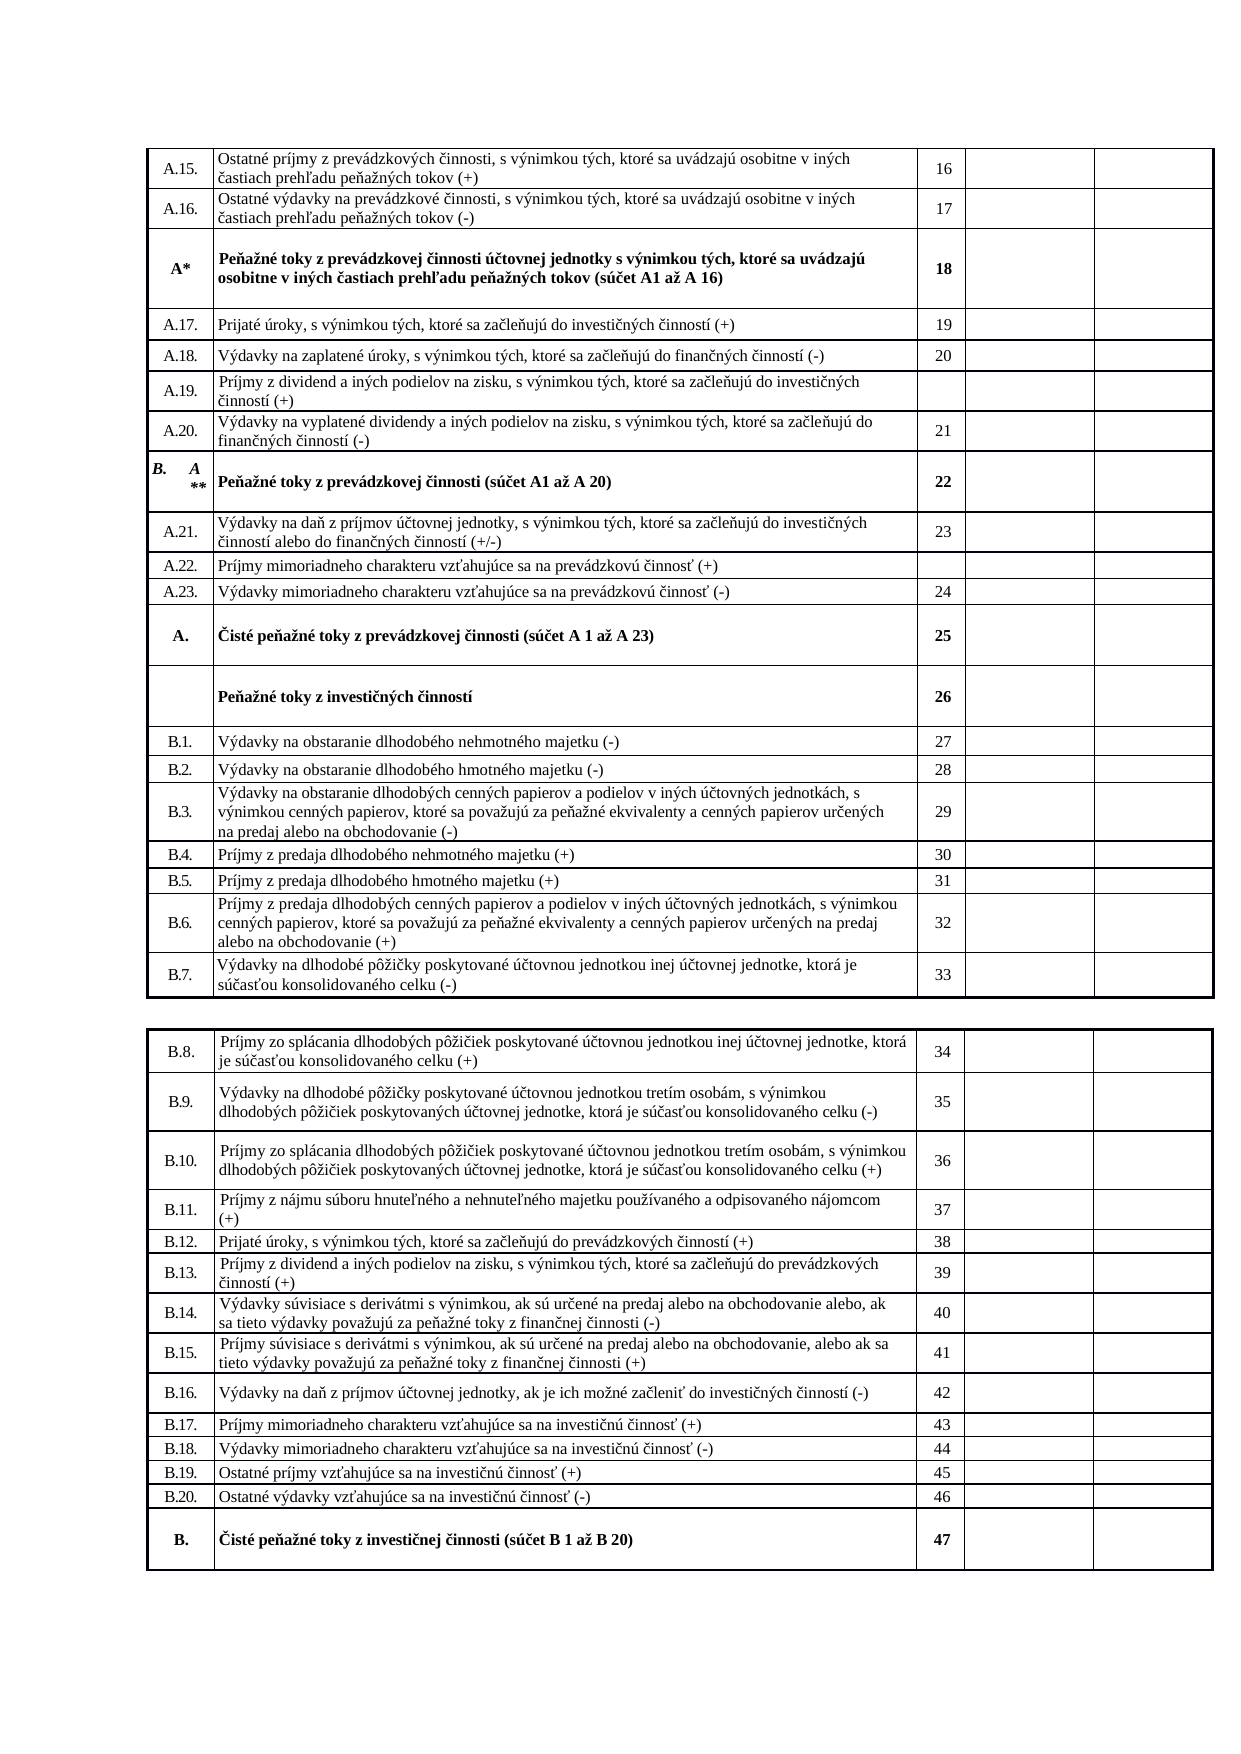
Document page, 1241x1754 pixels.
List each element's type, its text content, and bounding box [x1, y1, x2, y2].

table_cell 37 [917, 1190, 964, 1228]
table_cell 19 [918, 309, 965, 339]
table_cell 17 [918, 189, 965, 228]
table_cell 21 [918, 412, 965, 450]
table_cell 44 [917, 1437, 964, 1459]
table_cell B.7. [149, 953, 213, 996]
table_cell 18 [918, 229, 965, 308]
table_cell [966, 894, 1094, 951]
table_cell Čisté peňažné toky z investičnej činnosti (súčet B 1 až B 20) [215, 1509, 916, 1569]
table_cell [966, 372, 1094, 410]
table_cell Prijaté úroky, s výnimkou tých, ktoré sa začleňujú do investičných činností (+) [214, 309, 917, 339]
table_cell [1094, 1461, 1211, 1483]
table_cell 36 [917, 1132, 964, 1188]
table_cell [966, 341, 1094, 370]
table_cell [1095, 149, 1212, 188]
table_cell [966, 783, 1094, 840]
table_cell Peňažné toky z investičných činností [214, 666, 917, 726]
table_cell [1094, 1509, 1211, 1569]
table_cell A.23. [149, 579, 213, 604]
table_cell 29 [918, 783, 965, 840]
table_cell 28 [918, 756, 965, 781]
table_cell B. [149, 1509, 214, 1569]
table_cell [966, 412, 1094, 450]
table_cell B.14. [149, 1294, 214, 1332]
table_cell [966, 666, 1094, 726]
table_cell [966, 229, 1094, 308]
table_cell [1094, 1437, 1211, 1459]
table_cell [1095, 756, 1212, 781]
table_cell B.13. [149, 1254, 214, 1292]
table_header B.8. [149, 1031, 214, 1071]
table_cell 43 [917, 1414, 964, 1436]
table_cell [966, 452, 1094, 511]
table_cell B.18. [149, 1437, 214, 1459]
table_cell [1095, 553, 1212, 577]
table_cell [966, 605, 1094, 665]
table_cell 23 [918, 513, 965, 551]
table_cell Peňažné toky z prevádzkovej činnosti účtovnej jednotky s výnimkou tých, ktoré sa uvádzajú osobitne v iných častiach prehľadu peňažných tokov (súčet A1 až A 16) [214, 229, 917, 308]
table_cell Čisté peňažné toky z prevádzkovej činnosti (súčet A 1 až A 23) [214, 605, 917, 665]
table_cell [966, 149, 1094, 188]
table_cell B.20. [149, 1485, 214, 1507]
table_cell Ostatné príjmy vzťahujúce sa na investičnú činnosť (+) [215, 1461, 916, 1483]
table_cell B.11. [149, 1190, 214, 1228]
table_cell [1095, 953, 1212, 996]
table_cell Ostatné výdavky na prevádzkové činnosti, s výnimkou tých, ktoré sa uvádzajú osobitne v iných častiach prehľadu peňažných tokov (-) [214, 189, 917, 228]
table_cell Výdavky na obstaranie dlhodobého hmotného majetku (-) [214, 756, 917, 781]
table_cell [966, 309, 1094, 339]
table_header 34 [917, 1031, 964, 1071]
table_cell [1095, 666, 1212, 726]
table_cell Prijaté úroky, s výnimkou tých, ktoré sa začleňujú do prevádzkových činností (+) [215, 1230, 916, 1252]
table_cell [965, 1294, 1093, 1332]
table_header [1094, 1031, 1211, 1071]
table_cell 33 [918, 953, 965, 996]
table_cell 45 [917, 1461, 964, 1483]
table_cell 27 [918, 727, 965, 755]
table_cell B.1. [149, 727, 213, 755]
table_cell 41 [917, 1334, 964, 1372]
table_cell [1095, 309, 1212, 339]
table_cell [1094, 1414, 1211, 1436]
table_cell [1095, 412, 1212, 450]
table_cell 26 [918, 666, 965, 726]
table_cell [966, 953, 1094, 996]
table_cell [1094, 1132, 1211, 1188]
table_cell [1095, 605, 1212, 665]
table_cell A.22. [149, 553, 213, 577]
table_cell [966, 869, 1094, 892]
table_cell Príjmy zo splácania dlhodobých pôžičiek poskytované účtovnou jednotkou tretím osobám, s výnimkou dlhodobých pôžičiek poskytovaných účtovnej jednotke, ktorá je súčasťou konsolidovaného celku (+) [215, 1132, 916, 1188]
table_cell 47 [917, 1509, 964, 1569]
table_cell A. [149, 605, 213, 665]
table_cell 25 [918, 605, 965, 665]
table_cell Výdavky na dlhodobé pôžičky poskytované účtovnou jednotkou tretím osobám, s výnimkou dlhodobých pôžičiek poskytovaných účtovnej jednotke, ktorá je súčasťou konsolidovaného celku (-) [215, 1073, 916, 1130]
table_cell 24 [918, 579, 965, 604]
table_cell [1095, 894, 1212, 951]
table_cell [1095, 189, 1212, 228]
table_cell [1095, 372, 1212, 410]
table_cell [1095, 229, 1212, 308]
table_cell [966, 513, 1094, 551]
table_cell [965, 1485, 1093, 1507]
table_cell [965, 1374, 1093, 1412]
table_cell [966, 756, 1094, 781]
table_cell A.21. [149, 513, 213, 551]
table_cell [1094, 1230, 1211, 1252]
table_cell A.15. [149, 149, 213, 188]
table_cell [965, 1461, 1093, 1483]
table_cell B.10. [149, 1132, 214, 1188]
table_cell A** [149, 452, 213, 511]
table_cell Príjmy z predaja dlhodobého hmotného majetku (+) [214, 869, 917, 892]
table_cell [966, 727, 1094, 755]
table_cell [1094, 1073, 1211, 1130]
table_cell [965, 1334, 1093, 1372]
table_cell [1095, 842, 1212, 867]
table_cell Výdavky mimoriadneho charakteru vzťahujúce sa na prevádzkovú činnosť (-) [214, 579, 917, 604]
table_cell Výdavky mimoriadneho charakteru vzťahujúce sa na investičnú činnosť (-) [215, 1437, 916, 1459]
table_cell A.18. [149, 341, 213, 370]
table_cell [965, 1132, 1093, 1188]
table_cell [1095, 579, 1212, 604]
table_cell [918, 372, 965, 410]
table_cell 42 [917, 1374, 964, 1412]
table_cell [149, 666, 213, 726]
table_cell Výdavky na obstaranie dlhodobého nehmotného majetku (-) [214, 727, 917, 755]
table_cell Výdavky na dlhodobé pôžičky poskytované účtovnou jednotkou inej účtovnej jednotke, ktorá je súčasťou konsolidovaného celku (-) [214, 953, 917, 996]
table_cell Príjmy mimoriadneho charakteru vzťahujúce sa na prevádzkovú činnosť (+) [214, 553, 917, 577]
table_cell [1095, 727, 1212, 755]
table_cell B.6. [149, 894, 213, 951]
table_cell [1095, 869, 1212, 892]
table_cell B.16. [149, 1374, 214, 1412]
table_cell [966, 579, 1094, 604]
table_cell 30 [918, 842, 965, 867]
table_cell A.20. [149, 412, 213, 450]
table_cell Výdavky na zaplatené úroky, s výnimkou tých, ktoré sa začleňujú do finančných činností (-) [214, 341, 917, 370]
table_header [965, 1031, 1093, 1071]
table_cell [965, 1509, 1093, 1569]
table_cell B.17. [149, 1414, 214, 1436]
table_cell B.19. [149, 1461, 214, 1483]
table_header Príjmy zo splácania dlhodobých pôžičiek poskytované účtovnou jednotkou inej účtovnej jednotke, ktorá je súčasťou konsolidovaného celku (+) [215, 1031, 916, 1071]
table_cell B.15. [149, 1334, 214, 1372]
table_cell [1094, 1374, 1211, 1412]
table_cell 35 [917, 1073, 964, 1130]
table_cell A.17. [149, 309, 213, 339]
table_cell [1095, 452, 1212, 511]
table_cell [1094, 1334, 1211, 1372]
table_cell 38 [917, 1230, 964, 1252]
table_cell [966, 553, 1094, 577]
table_cell B.4. [149, 842, 213, 867]
table_cell 31 [918, 869, 965, 892]
table_cell [965, 1190, 1093, 1228]
table_cell [1094, 1254, 1211, 1292]
table_cell 40 [917, 1294, 964, 1332]
table_cell [1094, 1294, 1211, 1332]
table_cell B.2. [149, 756, 213, 781]
table_cell B.3. [149, 783, 213, 840]
table_cell [1094, 1190, 1211, 1228]
table_cell 16 [918, 149, 965, 188]
table_cell [1095, 341, 1212, 370]
table_cell 22 [918, 452, 965, 511]
table_cell 20 [918, 341, 965, 370]
table_cell [965, 1230, 1093, 1252]
table_cell [965, 1254, 1093, 1292]
table_cell B.5. [149, 869, 213, 892]
table_cell [966, 842, 1094, 867]
table_cell [918, 553, 965, 577]
table_cell 39 [917, 1254, 964, 1292]
table_cell [965, 1414, 1093, 1436]
table_cell B.12. [149, 1230, 214, 1252]
table_cell Peňažné toky z prevádzkovej činnosti (súčet A1 až A 20) [214, 452, 917, 511]
table_cell [966, 189, 1094, 228]
table_cell A.16. [149, 189, 213, 228]
table_cell Príjmy z predaja dlhodobého nehmotného majetku (+) [214, 842, 917, 867]
table_cell Príjmy mimoriadneho charakteru vzťahujúce sa na investičnú činnosť (+) [215, 1414, 916, 1436]
table_cell 46 [917, 1485, 964, 1507]
table_cell B.9. [149, 1073, 214, 1130]
table_cell Výdavky na daň z príjmov účtovnej jednotky, ak je ich možné začleniť do investičných činností (-) [215, 1374, 916, 1412]
table_cell [1094, 1485, 1211, 1507]
table_cell 32 [918, 894, 965, 951]
table_cell Ostatné príjmy z prevádzkových činnosti, s výnimkou tých, ktoré sa uvádzajú osobitne v iných častiach prehľadu peňažných tokov (+) [214, 149, 917, 188]
table_cell [1095, 513, 1212, 551]
table_cell [965, 1437, 1093, 1459]
table_cell [965, 1073, 1093, 1130]
table_cell [1095, 783, 1212, 840]
table_cell Ostatné výdavky vzťahujúce sa na investičnú činnosť (-) [215, 1485, 916, 1507]
table_cell A.19. [149, 372, 213, 410]
table_cell A* [149, 229, 213, 308]
